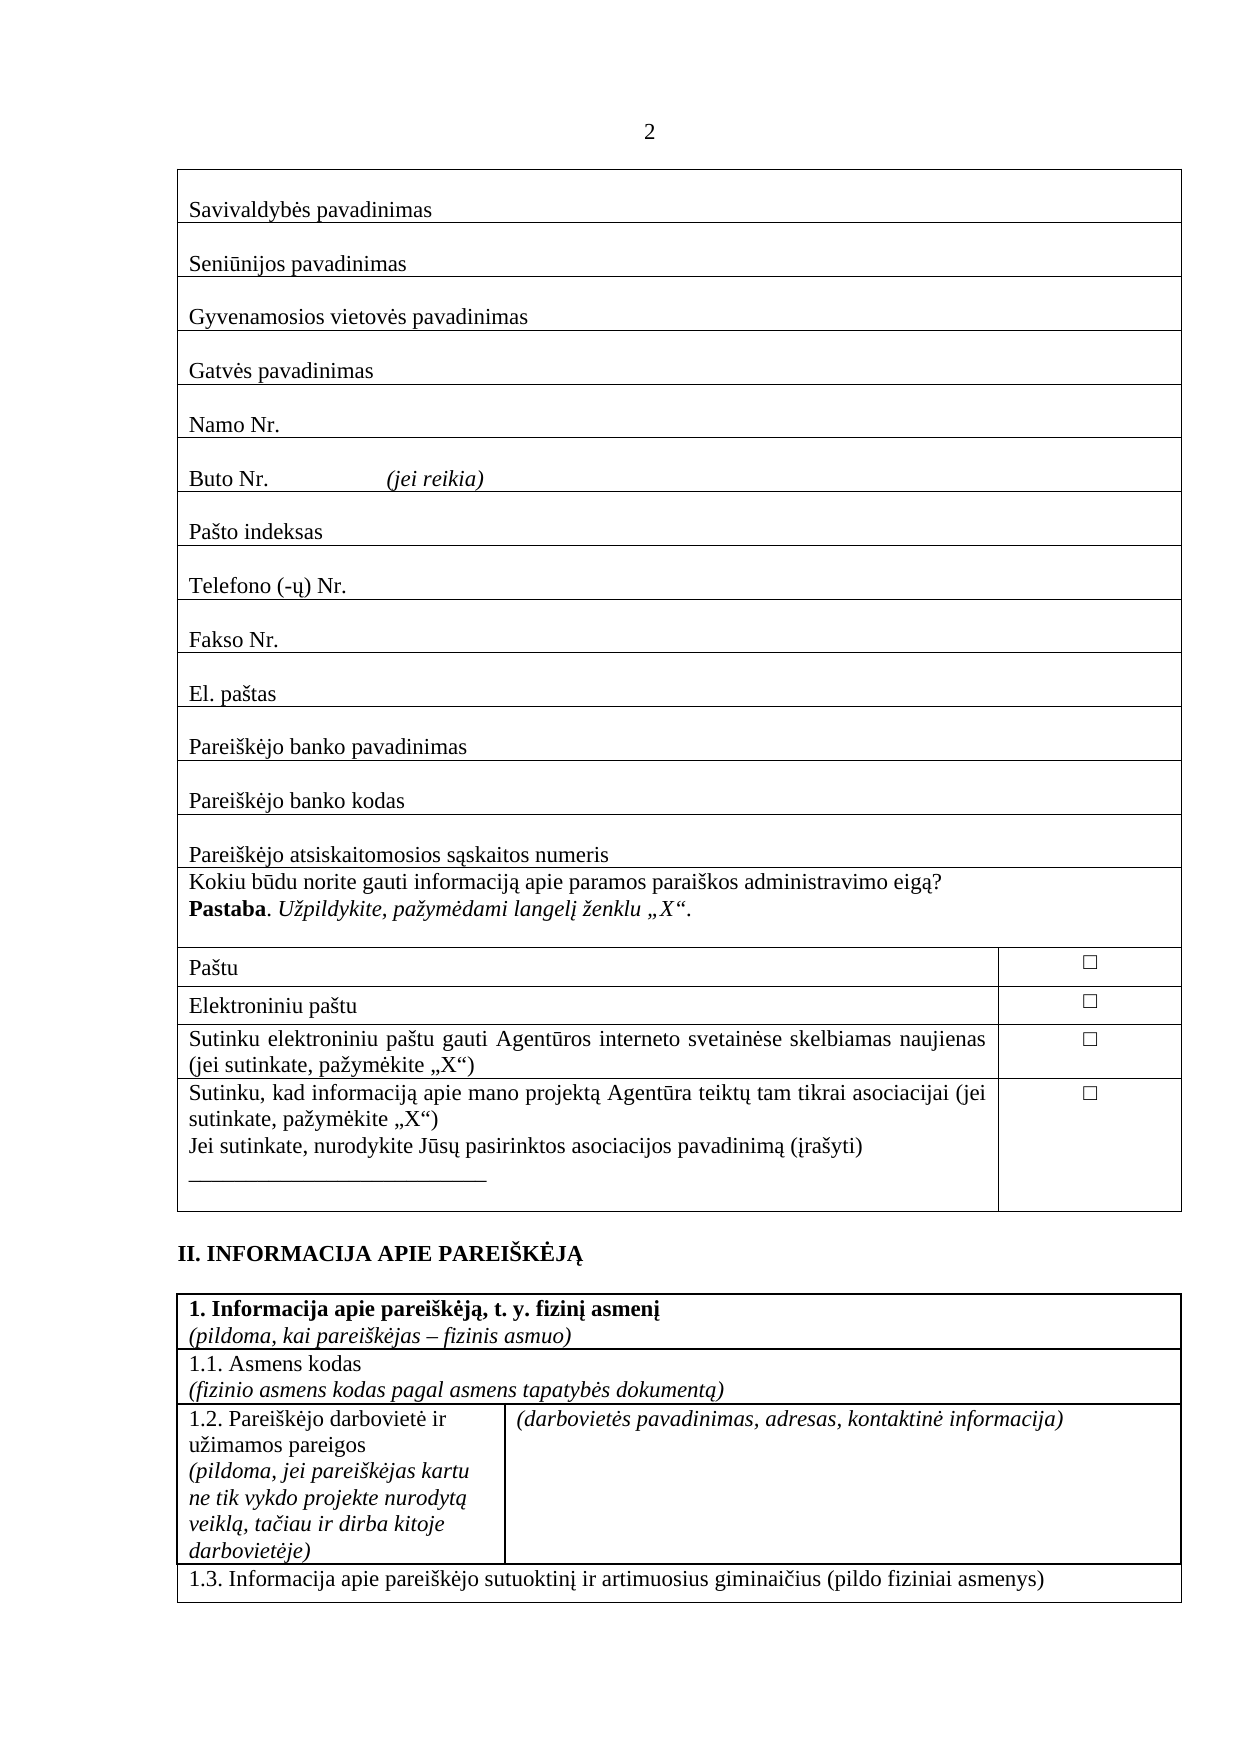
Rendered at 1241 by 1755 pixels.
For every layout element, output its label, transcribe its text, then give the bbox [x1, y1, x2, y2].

table_cell 1.1. Asmens kodas (fizinio asmens kodas pagal asmens tapatybės dokumentą) [178, 1350, 1180, 1403]
table_cell 1.2. Pareiškėjo darbovietė ir užimamos pareigos (pildoma, jei pareiškėjas kartu ne tik vykdo projekte nurodytą veiklą, tačiau ir dirba kitoje darbovietėje) [178, 1405, 504, 1563]
table_cell Telefono (-ų) Nr. [178, 546, 1181, 598]
table_cell Savivaldybės pavadinimas [178, 170, 1181, 222]
table_cell Pareiškėjo banko kodas [178, 761, 1181, 813]
table_cell Paštu [178, 948, 998, 986]
table_cell 1.3. Informacija apie pareiškėjo sutuoktinį ir artimuosius giminaičius (pildo fiziniai asmenys) [178, 1565, 1181, 1602]
table_cell Kokiu būdu norite gauti informaciją apie paramos paraiškos administravimo eigą? Pastaba. Užpildykite, pažymėdami langelį ženklu „X“. [178, 868, 1181, 947]
table_cell Gatvės pavadinimas [178, 331, 1181, 383]
table_cell □ [999, 1079, 1181, 1211]
table_cell Fakso Nr. [178, 600, 1181, 652]
table_cell Seniūnijos pavadinimas [178, 223, 1181, 276]
table_cell Elektroniniu paštu [178, 987, 998, 1024]
table_cell □ [999, 948, 1181, 986]
table_cell Sutinku elektroniniu paštu gauti Agentūros interneto svetainėse skelbiamas naujienas (jei sutinkate, pažymėkite „X“) [178, 1025, 998, 1078]
table_cell □ [999, 987, 1181, 1024]
table_cell Namo Nr. [178, 385, 1181, 437]
table_cell El. paštas [178, 653, 1181, 706]
table_header 1. Informacija apie pareiškėją, t. y. fizinį asmenį (pildoma, kai pareiškėjas – fizinis asmuo) [178, 1295, 1180, 1348]
table_cell (darbovietės pavadinimas, adresas, kontaktinė informacija) [506, 1405, 1180, 1563]
table_cell Pareiškėjo banko pavadinimas [178, 707, 1181, 760]
table_cell Buto Nr. (jei reikia) [178, 438, 1181, 491]
table_cell □ [999, 1025, 1181, 1078]
table_cell Pašto indeksas [178, 492, 1181, 545]
table_cell Sutinku, kad informaciją apie mano projektą Agentūra teiktų tam tikrai asociacijai (jei sutinkate, pažymėkite „X“) Jei sutinkate, nurodykite Jūsų pasirinktos asociacijos pavadinimą (įrašyti) __________________________ [178, 1079, 998, 1211]
text II. INFORMACIJA APIE PAREIŠKĖJĄ [177, 1241, 1122, 1267]
table_cell Pareiškėjo atsiskaitomosios sąskaitos numeris [178, 815, 1181, 867]
table_cell Gyvenamosios vietovės pavadinimas [178, 277, 1181, 330]
